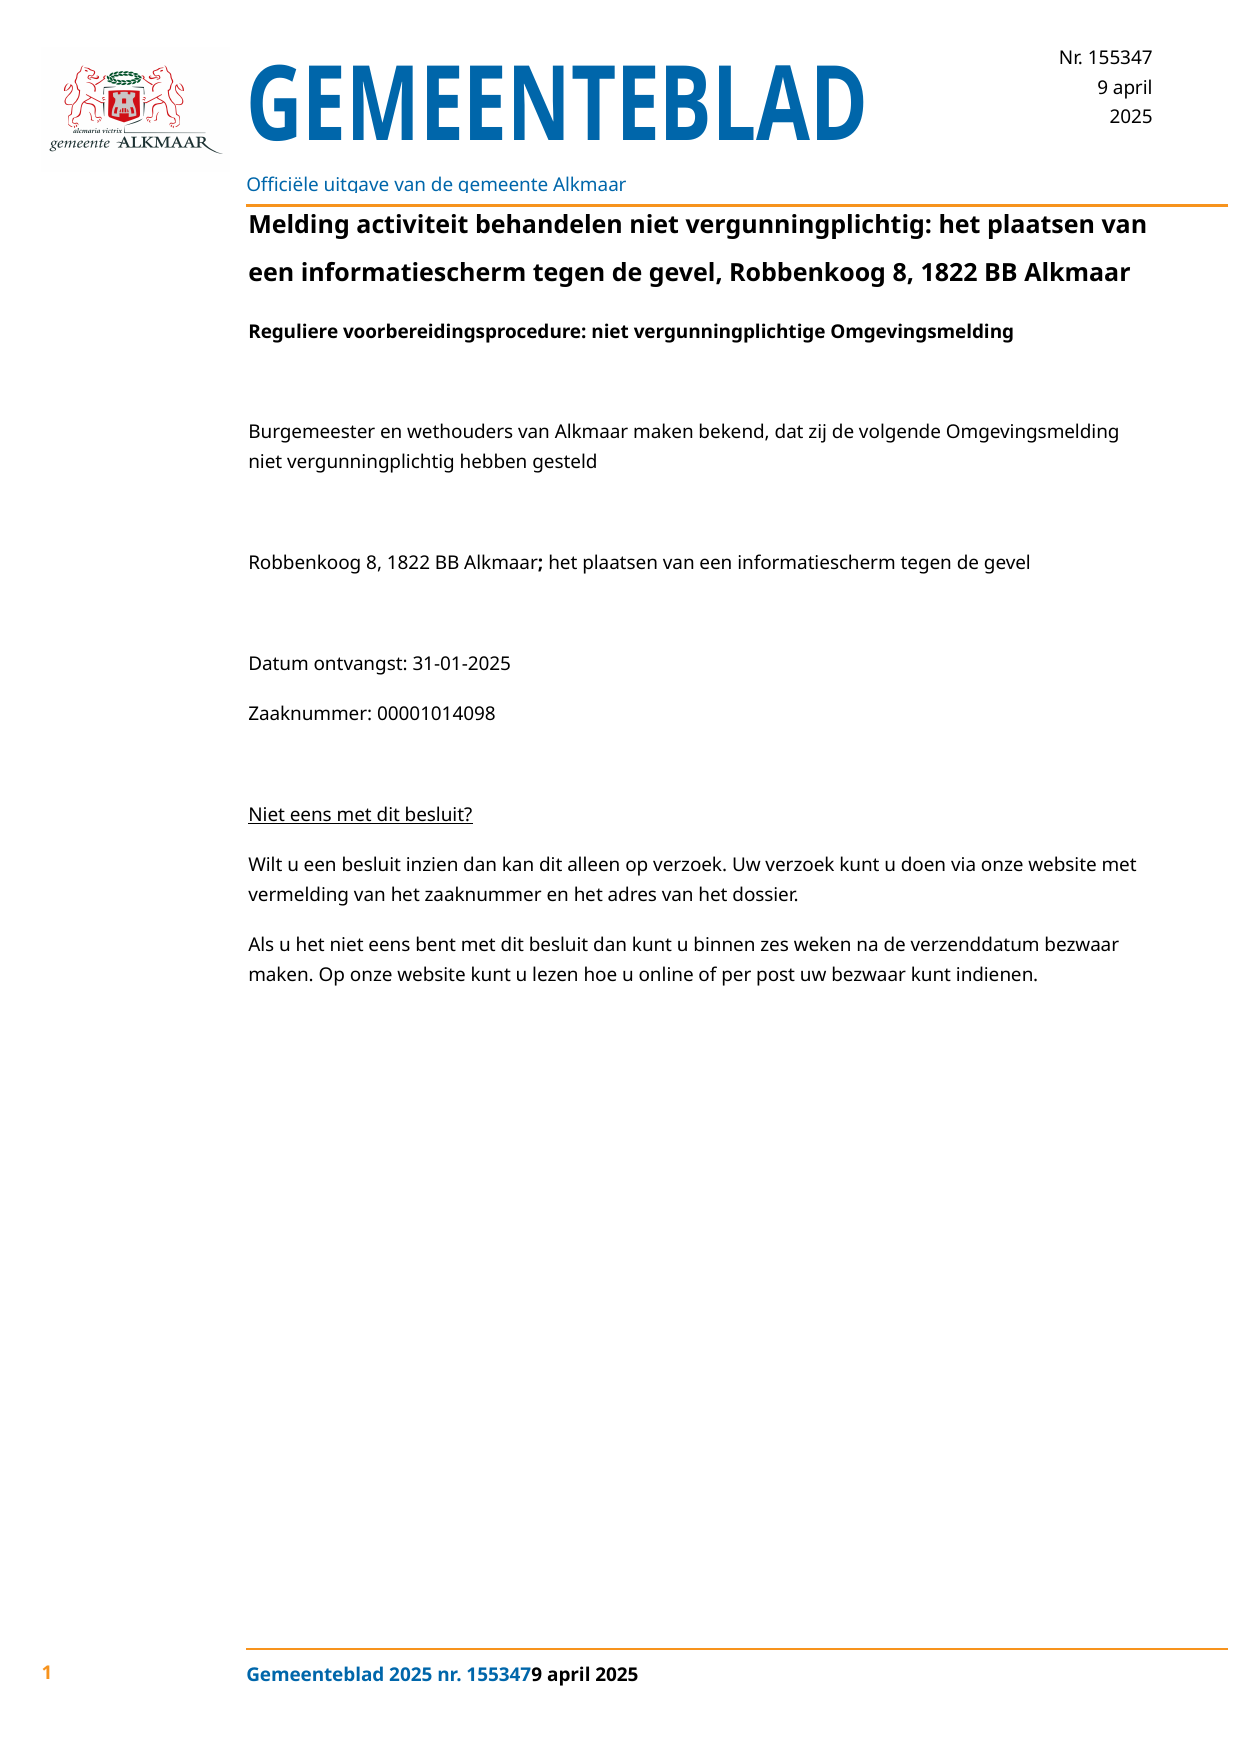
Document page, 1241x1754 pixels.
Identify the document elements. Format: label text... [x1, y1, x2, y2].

text Als u het niet eens bent met dit besluit dan kunt u binnen zes weken na de verzenddatum bezwaar maken. Op onze website kunt u lezen hoe u online of per post uw bezwaar kunt indienen. [248, 932, 1152, 987]
text Datum ontvangst: 31-01-2025 [248, 650, 1152, 676]
text Reguliere voorbereidingsprocedure: niet vergunningplichtige Omgevingsmelding [248, 318, 1152, 344]
text Melding activiteit behandelen niet vergunningplichtig: het plaatsen van een informatiescherm tegen de gevel, Robbenkoog 8, 1822 BB Alkmaar [248, 207, 1152, 288]
text Wilt u een besluit inzien dan kan dit alleen op verzoek. Uw verzoek kunt u doen via onze website met vermelding van het zaaknummer en het adres van het dossier. [248, 852, 1152, 907]
text Zaaknummer: 00001014098 [248, 700, 1152, 726]
text Robbenkoog 8, 1822 BB Alkmaar; het plaatsen van een informatiescherm tegen de gevel [248, 549, 1152, 575]
picture [41, 47, 231, 172]
text Burgemeester en wethouders van Alkmaar maken bekend, dat zij de volgende Omgevingsmelding niet vergunningplichtig hebben gesteld [248, 419, 1152, 474]
text Niet eens met dit besluit? [248, 801, 1152, 827]
